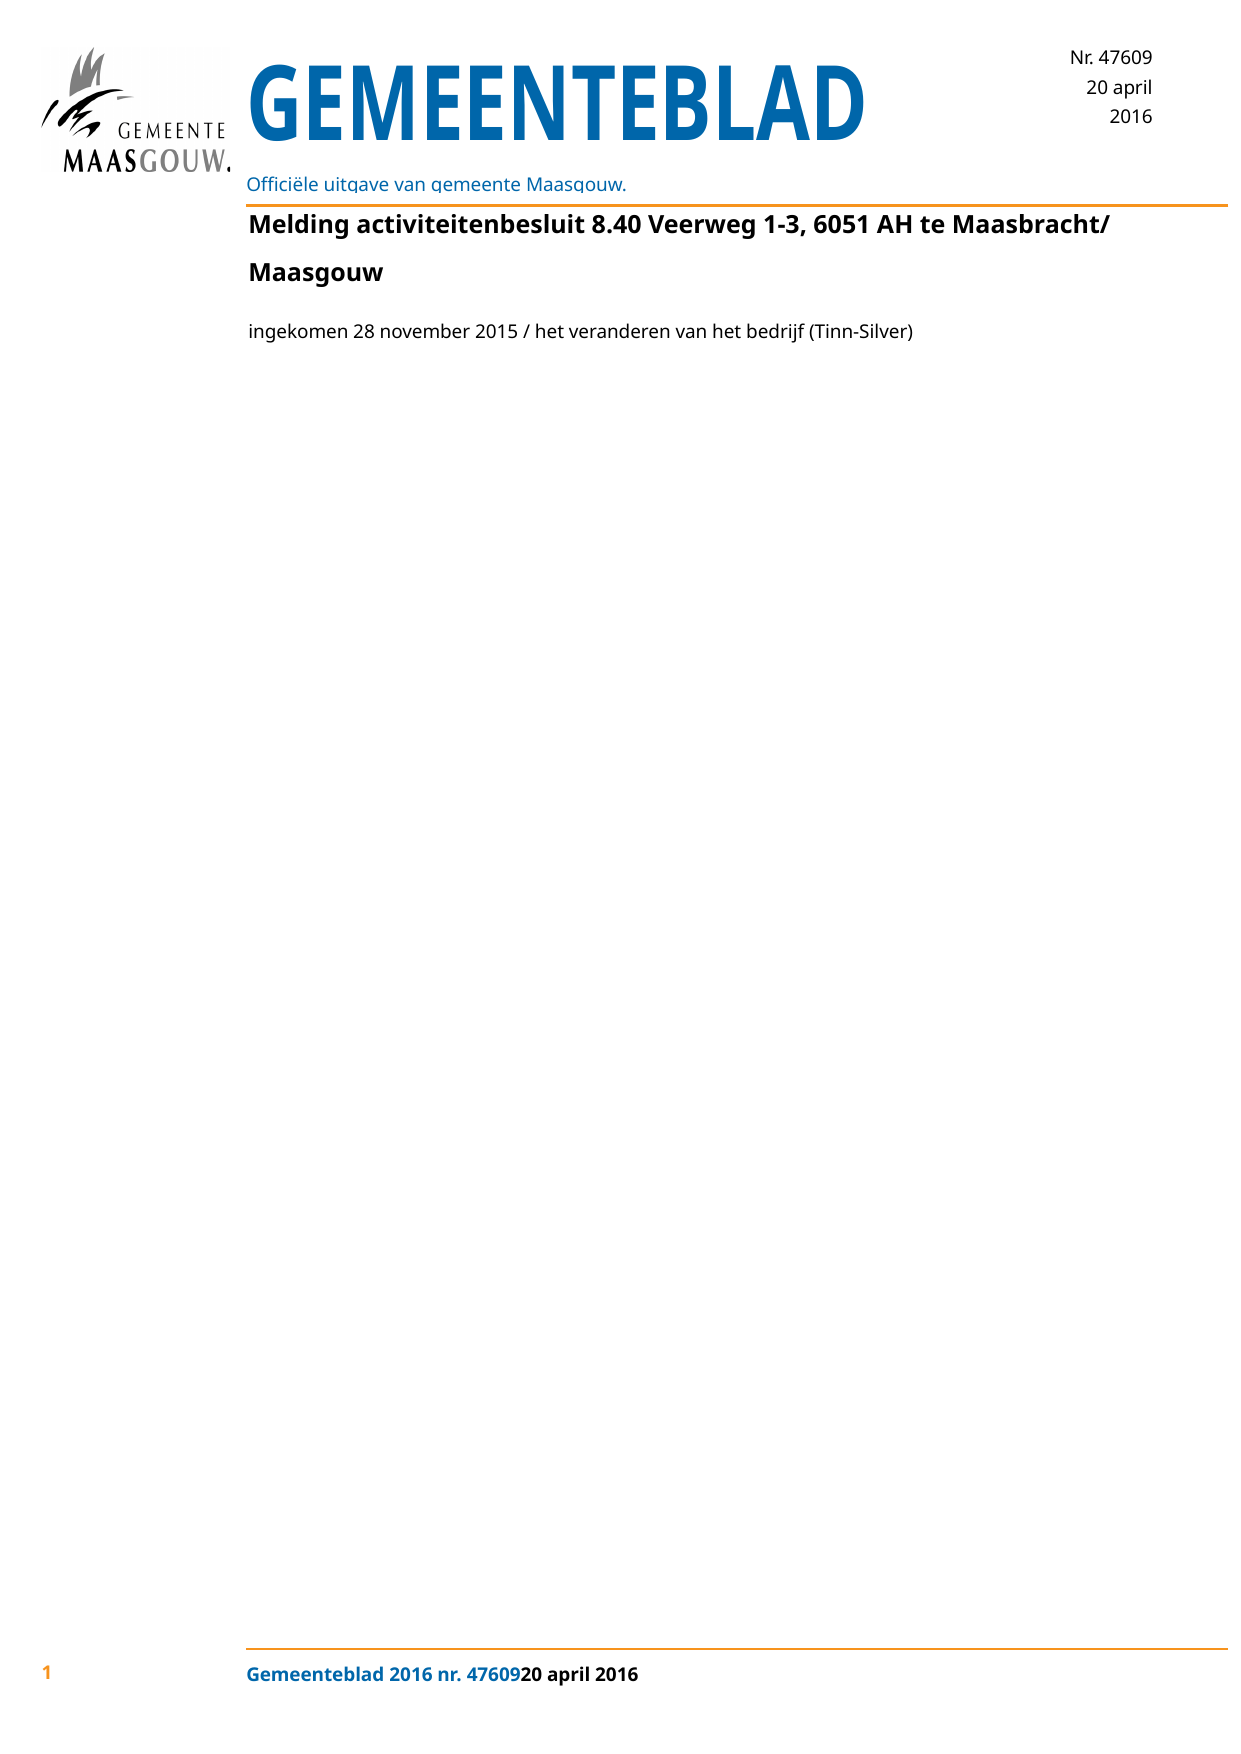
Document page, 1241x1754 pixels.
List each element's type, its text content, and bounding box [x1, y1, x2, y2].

text ingekomen 28 november 2015 / het veranderen van het bedrijf (Tinn-Silver) [248, 318, 1152, 344]
picture [41, 47, 231, 172]
text Melding activiteitenbesluit 8.40 Veerweg 1-3, 6051 AH te Maasbracht/ Maasgouw [248, 207, 1152, 288]
